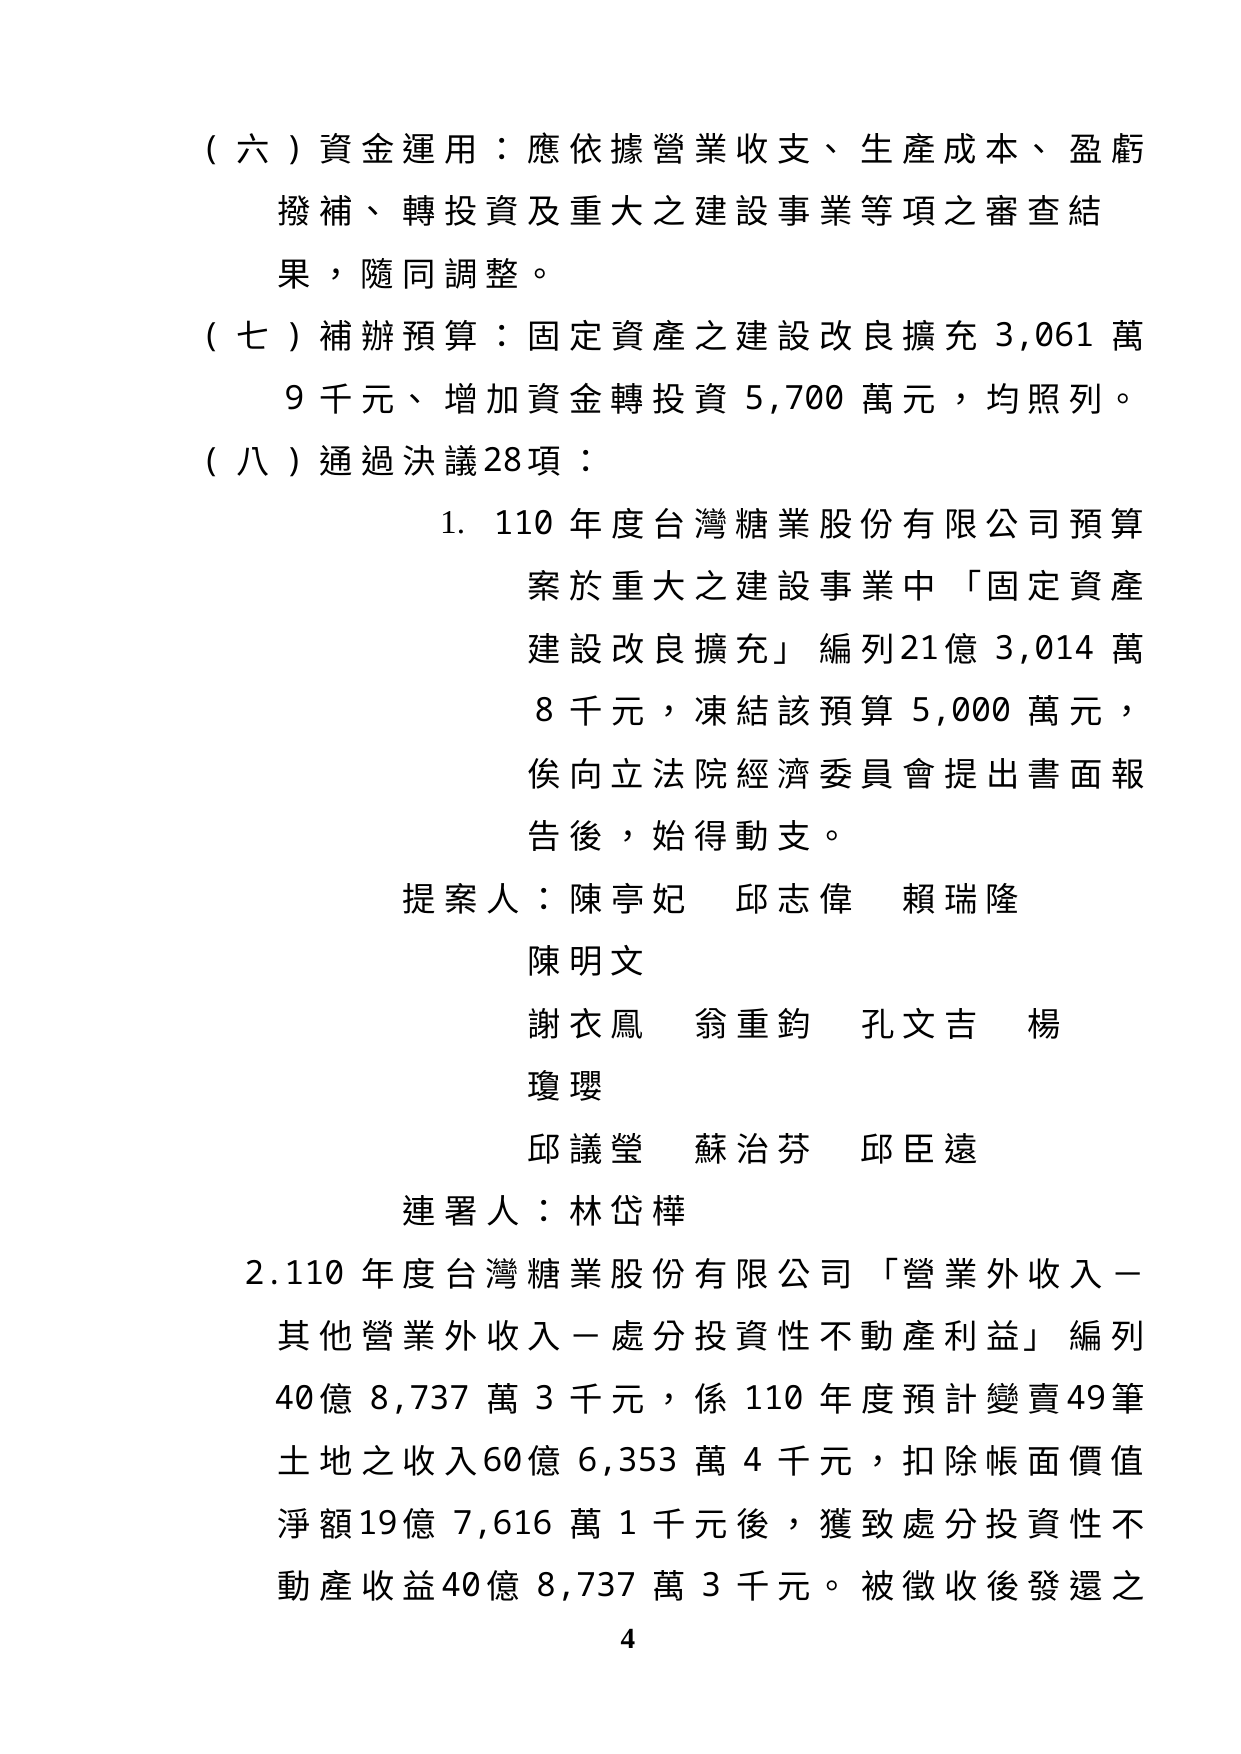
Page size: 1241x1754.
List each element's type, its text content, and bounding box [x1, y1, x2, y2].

text (七)補辦預算：固定資產之建設改良擴充3,061萬9千元、增加資金轉投資5,700萬元，均照列。 [176, 292, 1148, 417]
text 邱議瑩 蘇治芬 邱臣遠 [488, 1105, 1079, 1167]
text 謝衣鳯 翁重鈞 孔文吉 楊瓊瓔 [488, 980, 1079, 1105]
list 110年度台灣糖業股份有限公司預算案於重大之建設事業中「固定資產建設改良擴充」編列21億3,014萬8千元，凍結該預算5,000萬元，俟向立法院經濟委員會提出書面報告後，始得動支。 [417, 480, 1148, 855]
text 提案人：陳亭妃 邱志偉 賴瑞隆 陳明文 [384, 855, 1079, 980]
text 2.110年度台灣糖業股份有限公司「營業外收入－其他營業外收入－處分投資性不動產利益」編列40億8,737萬3千元，係110年度預計變賣49筆土地之收入60億6,353萬4千元，扣除帳面價值淨額19億7,616萬1千元後，獲致處分投資性不動產收益40億8,737萬3千元。被徵收後發還之 [211, 1230, 1148, 1605]
text (八)通過決議28項： [176, 417, 1148, 480]
text (六)資金運用：應依據營業收支、生產成本、盈虧撥補、轉投資及重大之建設事業等項之審查結果，隨同調整。 [176, 105, 1148, 292]
text 連署人：林岱樺 [384, 1167, 1148, 1230]
